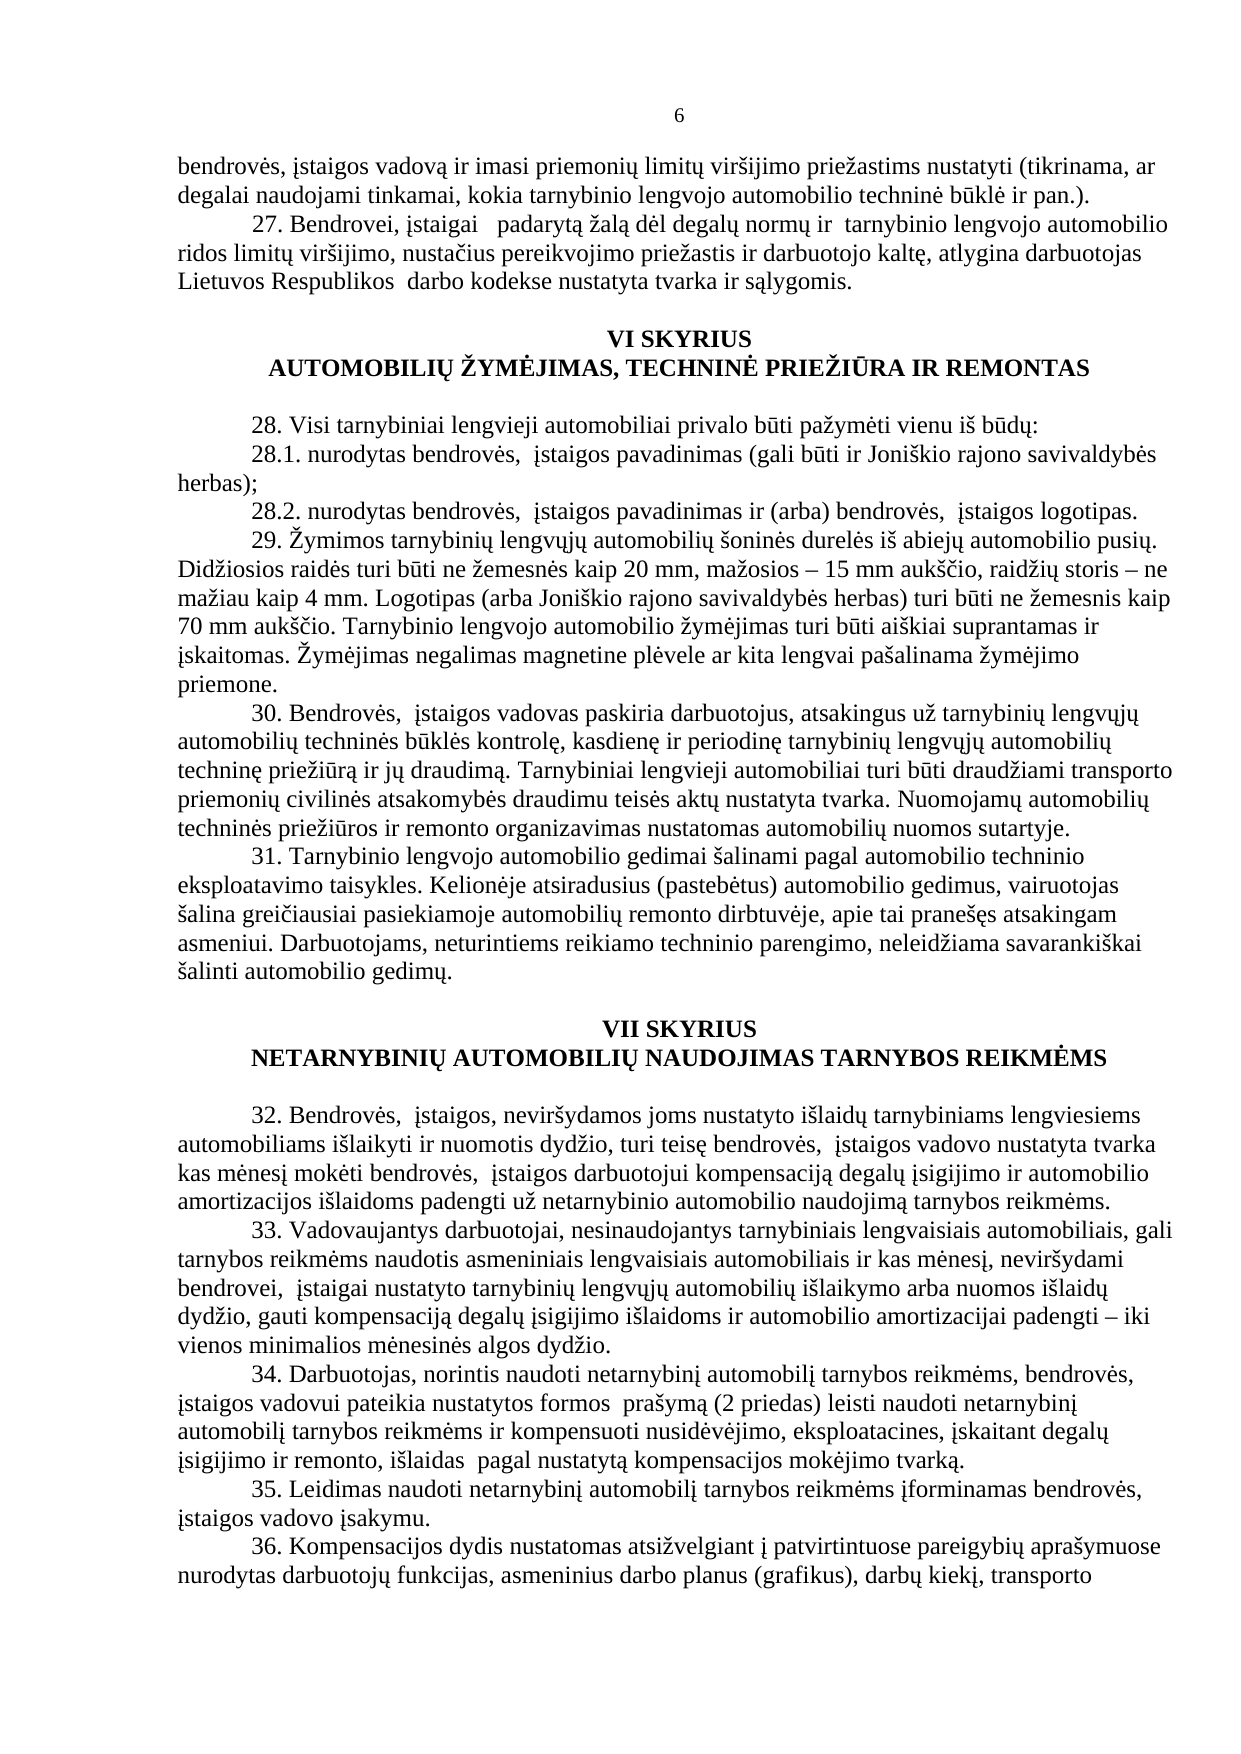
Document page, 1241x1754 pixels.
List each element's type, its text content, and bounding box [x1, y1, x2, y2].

text 27. Bendrovei, įstaigai padarytą žalą dėl degalų normų ir tarnybinio lengvojo automobilio ridos limitų viršijimo, nustačius pereikvojimo priežastis ir darbuotojo kaltę, atlygina darbuotojas Lietuvos Respublikos darbo kodekse nustatyta tvarka ir sąlygomis. [177, 209, 1181, 295]
text 31. Tarnybinio lengvojo automobilio gedimai šalinami pagal automobilio techninio eksploatavimo taisykles. Kelionėje atsiradusius (pastebėtus) automobilio gedimus, vairuotojas šalina greičiausiai pasiekiamoje automobilių remonto dirbtuvėje, apie tai pranešęs atsakingam asmeniui. Darbuotojams, neturintiems reikiamo techninio parengimo, neleidžiama savarankiškai šalinti automobilio gedimų. [177, 841, 1181, 985]
text 32. Bendrovės, įstaigos, neviršydamos joms nustatyto išlaidų tarnybiniams lengviesiems automobiliams išlaikyti ir nuomotis dydžio, turi teisę bendrovės, įstaigos vadovo nustatyta tvarka kas mėnesį mokėti bendrovės, įstaigos darbuotojui kompensaciją degalų įsigijimo ir automobilio amortizacijos išlaidoms padengti už netarnybinio automobilio naudojimą tarnybos reikmėms. [177, 1100, 1181, 1215]
text 30. Bendrovės, įstaigos vadovas paskiria darbuotojus, atsakingus už tarnybinių lengvųjų automobilių techninės būklės kontrolę, kasdienę ir periodinę tarnybinių lengvųjų automobilių techninę priežiūrą ir jų draudimą. Tarnybiniai lengvieji automobiliai turi būti draudžiami transporto priemonių civilinės atsakomybės draudimu teisės aktų nustatyta tvarka. Nuomojamų automobilių techninės priežiūros ir remonto organizavimas nustatomas automobilių nuomos sutartyje. [177, 698, 1181, 841]
text VI SKYRIUS [177, 324, 1181, 353]
text 35. Leidimas naudoti netarnybinį automobilį tarnybos reikmėms įforminamas bendrovės, įstaigos vadovo įsakymu. [177, 1474, 1181, 1531]
text bendrovės, įstaigos vadovą ir imasi priemonių limitų viršijimo priežastims nustatyti (tikrinama, ar degalai naudojami tinkamai, kokia tarnybinio lengvojo automobilio techninė būklė ir pan.). [177, 151, 1181, 209]
text 28. Visi tarnybiniai lengvieji automobiliai privalo būti pažymėti vienu iš būdų: [177, 410, 1181, 439]
text 28.1. nurodytas bendrovės, įstaigos pavadinimas (gali būti ir Joniškio rajono savivaldybės herbas); [177, 439, 1181, 496]
text 29. Žymimos tarnybinių lengvųjų automobilių šoninės durelės iš abiejų automobilio pusių. Didžiosios raidės turi būti ne žemesnės kaip 20 mm, mažosios – 15 mm aukščio, raidžių storis – ne mažiau kaip 4 mm. Logotipas (arba Joniškio rajono savivaldybės herbas) turi būti ne žemesnis kaip 70 mm aukščio. Tarnybinio lengvojo automobilio žymėjimas turi būti aiškiai suprantamas ir įskaitomas. Žymėjimas negalimas magnetine plėvele ar kita lengvai pašalinama žymėjimo priemone. [177, 525, 1181, 698]
text 33. Vadovaujantys darbuotojai, nesinaudojantys tarnybiniais lengvaisiais automobiliais, gali tarnybos reikmėms naudotis asmeniniais lengvaisiais automobiliais ir kas mėnesį, neviršydami bendrovei, įstaigai nustatyto tarnybinių lengvųjų automobilių išlaikymo arba nuomos išlaidų dydžio, gauti kompensaciją degalų įsigijimo išlaidoms ir automobilio amortizacijai padengti – iki vienos minimalios mėnesinės algos dydžio. [177, 1215, 1181, 1359]
text AUTOMOBILIŲ ŽYMĖJIMAS, TECHNINĖ PRIEŽIŪRA IR REMONTAS [177, 353, 1181, 381]
text 28.2. nurodytas bendrovės, įstaigos pavadinimas ir (arba) bendrovės, įstaigos logotipas. [177, 496, 1181, 525]
text VII SKYRIUS [177, 1014, 1181, 1043]
text 34. Darbuotojas, norintis naudoti netarnybinį automobilį tarnybos reikmėms, bendrovės, įstaigos vadovui pateikia nustatytos formos prašymą (2 priedas) leisti naudoti netarnybinį automobilį tarnybos reikmėms ir kompensuoti nusidėvėjimo, eksploatacines, įskaitant degalų įsigijimo ir remonto, išlaidas pagal nustatytą kompensacijos mokėjimo tvarką. [177, 1359, 1181, 1474]
text NETARNYBINIŲ AUTOMOBILIŲ NAUDOJIMAS TARNYBOS REIKMĖMS [177, 1043, 1181, 1071]
text 36. Kompensacijos dydis nustatomas atsižvelgiant į patvirtintuose pareigybių aprašymuose nurodytas darbuotojų funkcijas, asmeninius darbo planus (grafikus), darbų kiekį, transporto [177, 1531, 1181, 1589]
